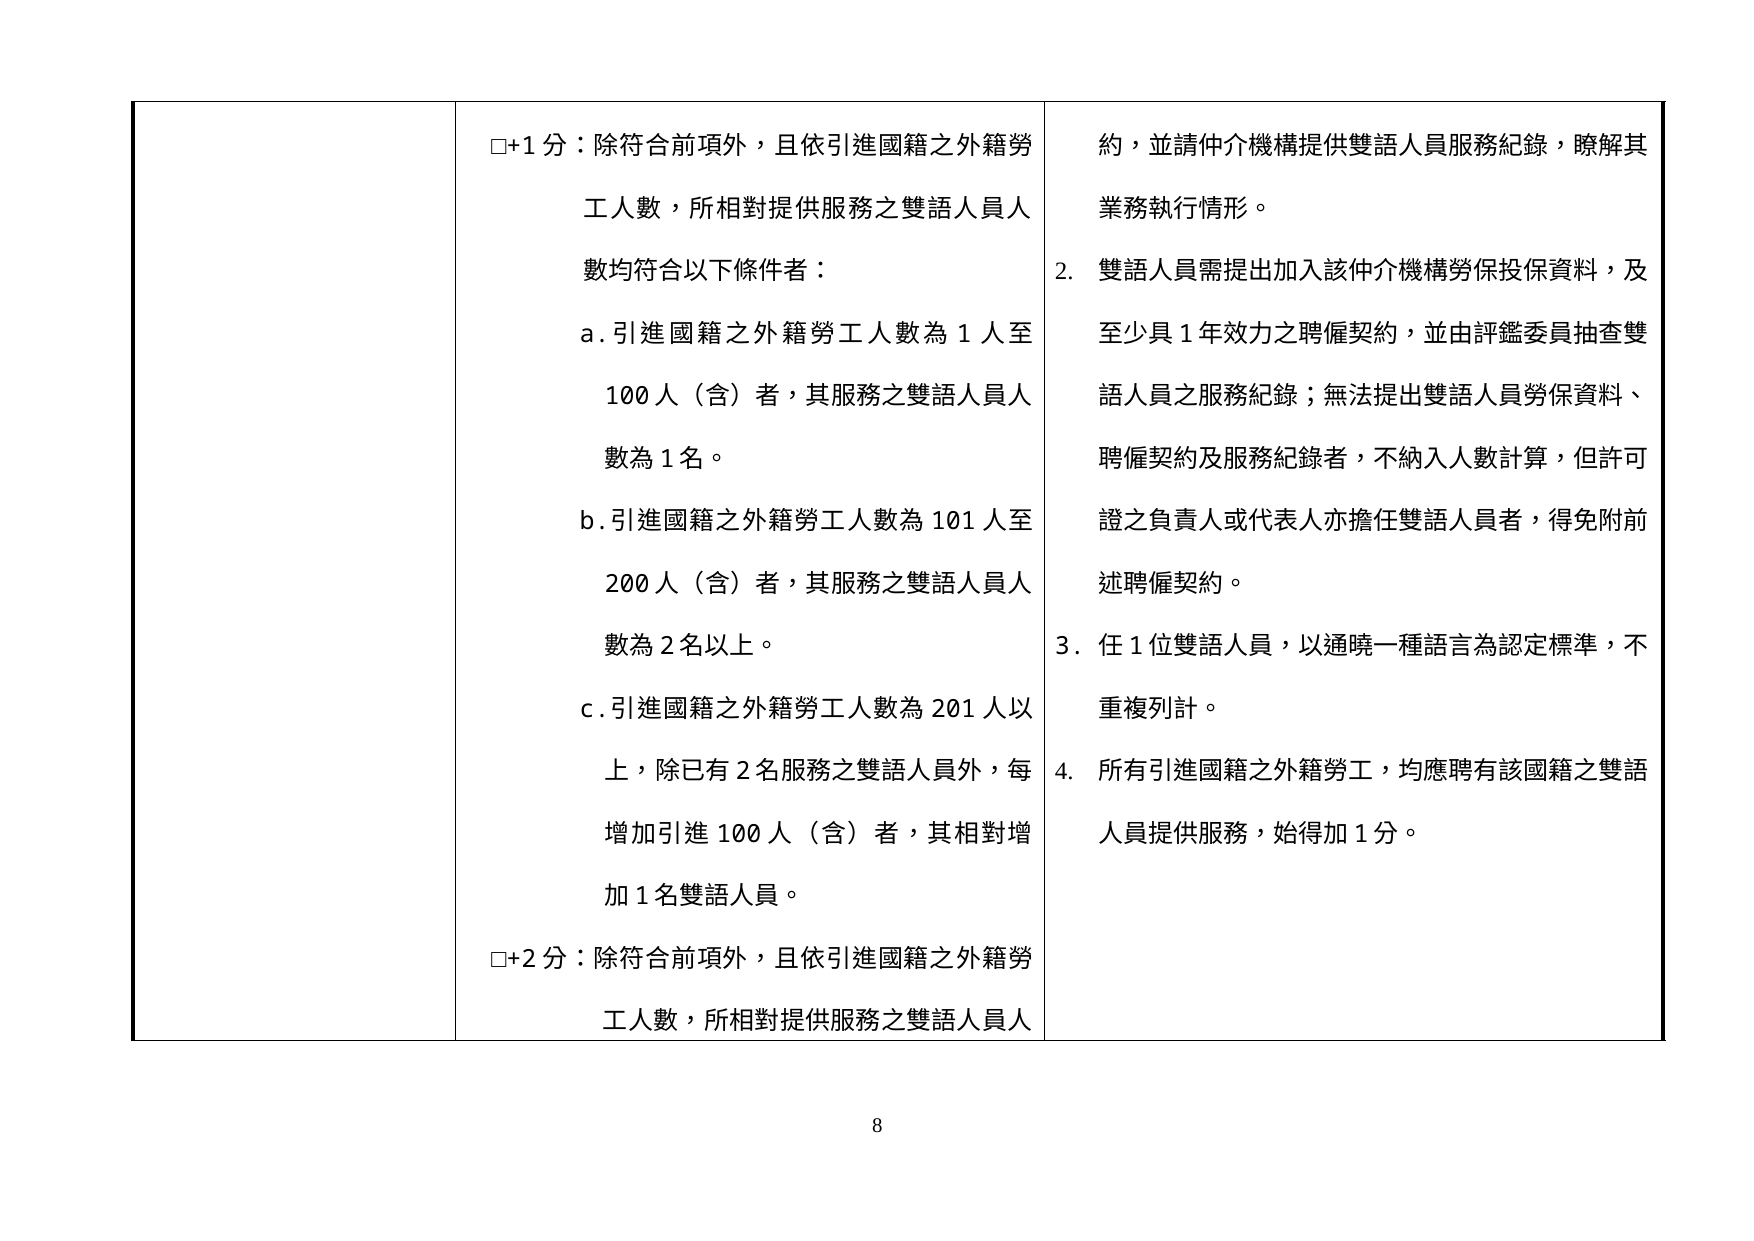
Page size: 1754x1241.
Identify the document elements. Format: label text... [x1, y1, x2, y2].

table_cell 約，並請仲介機構提供雙語人員服務紀錄，瞭解其業務執行情形。 雙語人員需提出加入該仲介機構勞保投保資料，及至少具1年效力之聘僱契約，並由評鑑委員抽查雙語人員之服務紀錄；無法提出雙語人員勞保資料、聘僱契約及服務紀錄者，不納入人數計算，但許可證之負責人或代表人亦擔任雙語人員者，得免附前述聘僱契約。 任1位雙語人員，以通曉一種語言為認定標準，不重複列計。 所有引進國籍之外籍勞工，均應聘有該國籍之雙語人員提供服務，始得加1分。 [1045, 102, 1661, 1040]
table_cell [135, 102, 455, 1040]
table_cell □+1分：除符合前項外，且依引進國籍之外籍勞工人數，所相對提供服務之雙語人員人數均符合以下條件者： a.引進國籍之外籍勞工人數為1人至100人（含）者，其服務之雙語人員人數為1名。 b.引進國籍之外籍勞工人數為101人至200人（含）者，其服務之雙語人員人數為2名以上。 c.引進國籍之外籍勞工人數為201人以上，除已有2名服務之雙語人員外，每增加引進100人（含）者，其相對增加1名雙語人員。 □+2分：除符合前項外，且依引進國籍之外籍勞工人數，所相對提供服務之雙語人員人 [456, 102, 1044, 1040]
